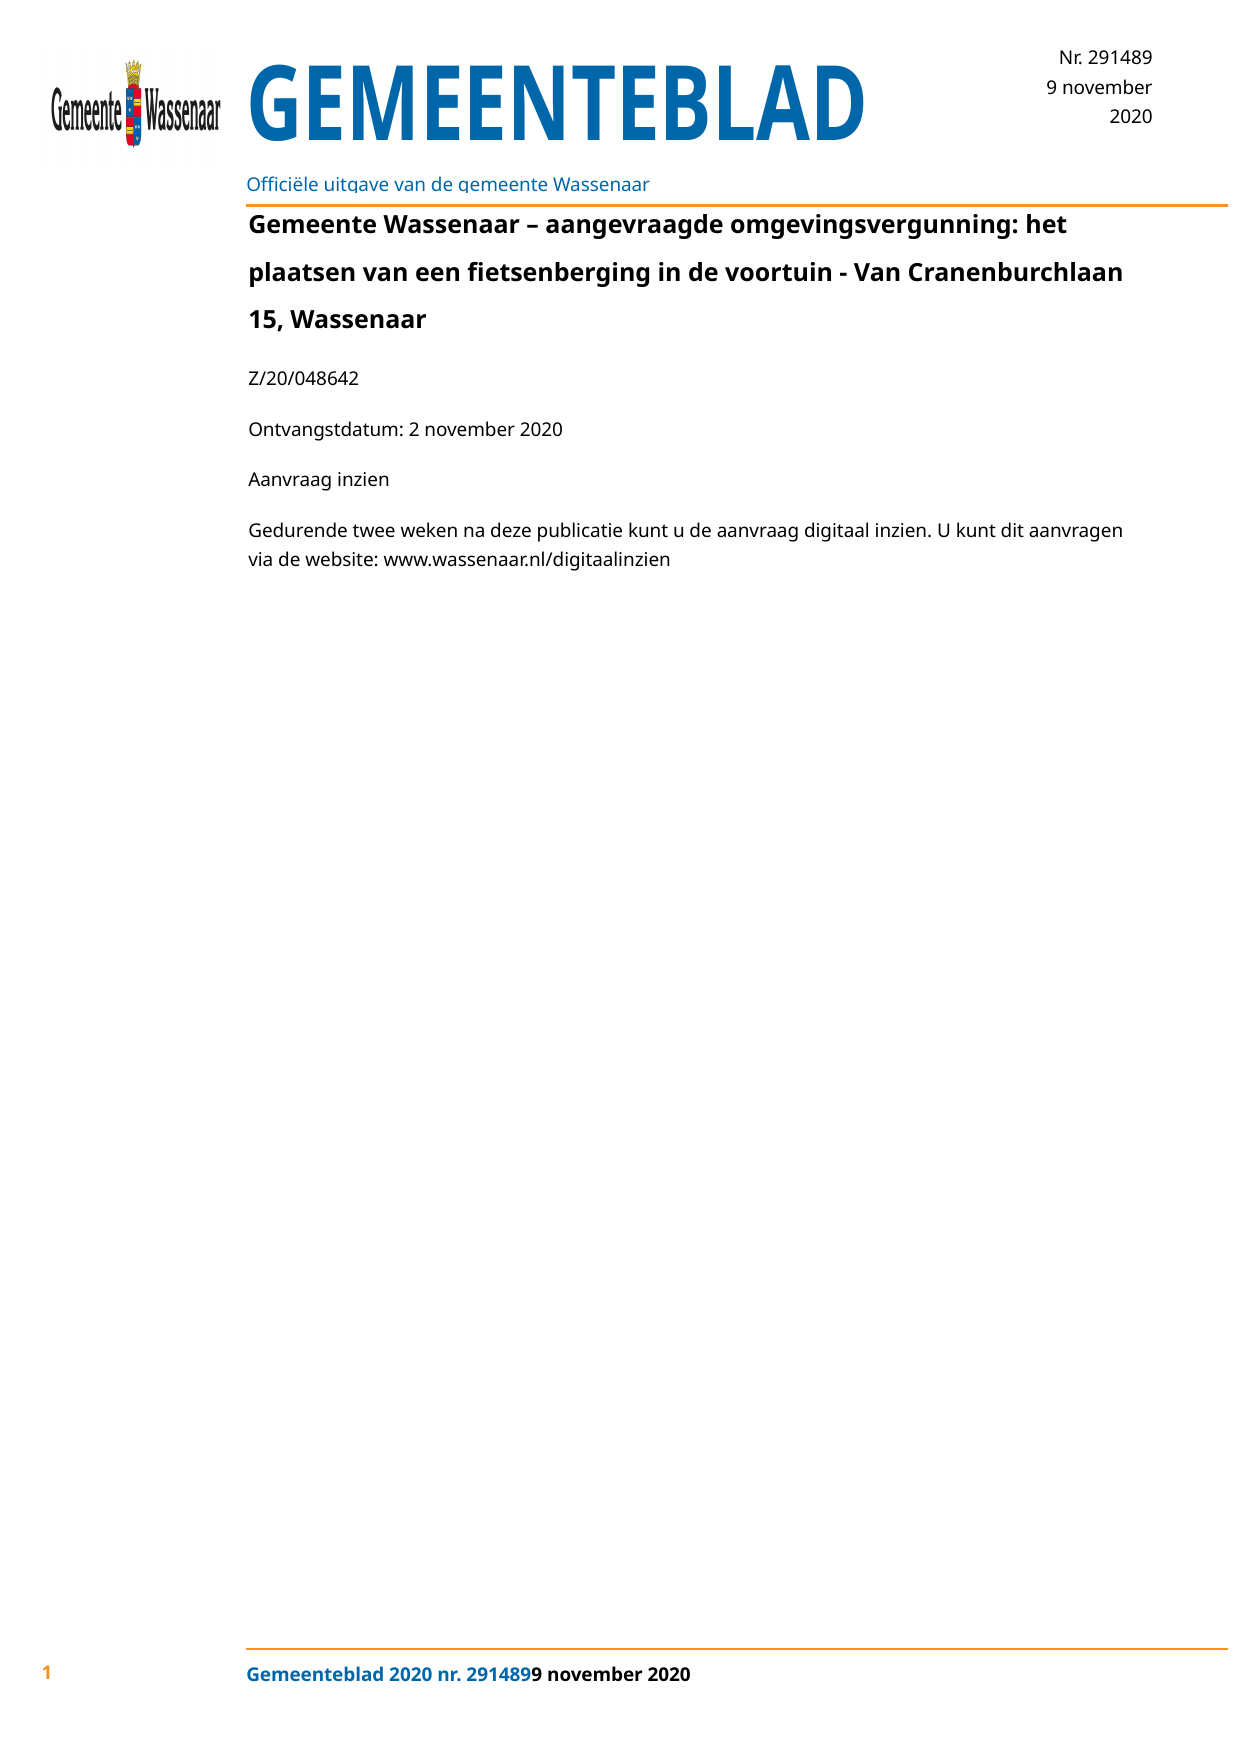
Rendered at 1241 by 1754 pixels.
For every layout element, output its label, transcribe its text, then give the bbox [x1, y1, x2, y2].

picture [41, 47, 231, 172]
text Gemeente Wassenaar – aangevraagde omgevingsvergunning: het plaatsen van een fietsenberging in de voortuin - Van Cranenburchlaan 15, Wassenaar [248, 207, 1152, 336]
text Aanvraag inzien [248, 466, 1152, 492]
text Ontvangstdatum: 2 november 2020 [248, 416, 1152, 442]
text Gedurende twee weken na deze publicatie kunt u de aanvraag digitaal inzien. U kunt dit aanvragen via de website: www.wassenaar.nl/digitaalinzien [248, 517, 1152, 572]
text Z/20/048642 [248, 366, 1152, 391]
